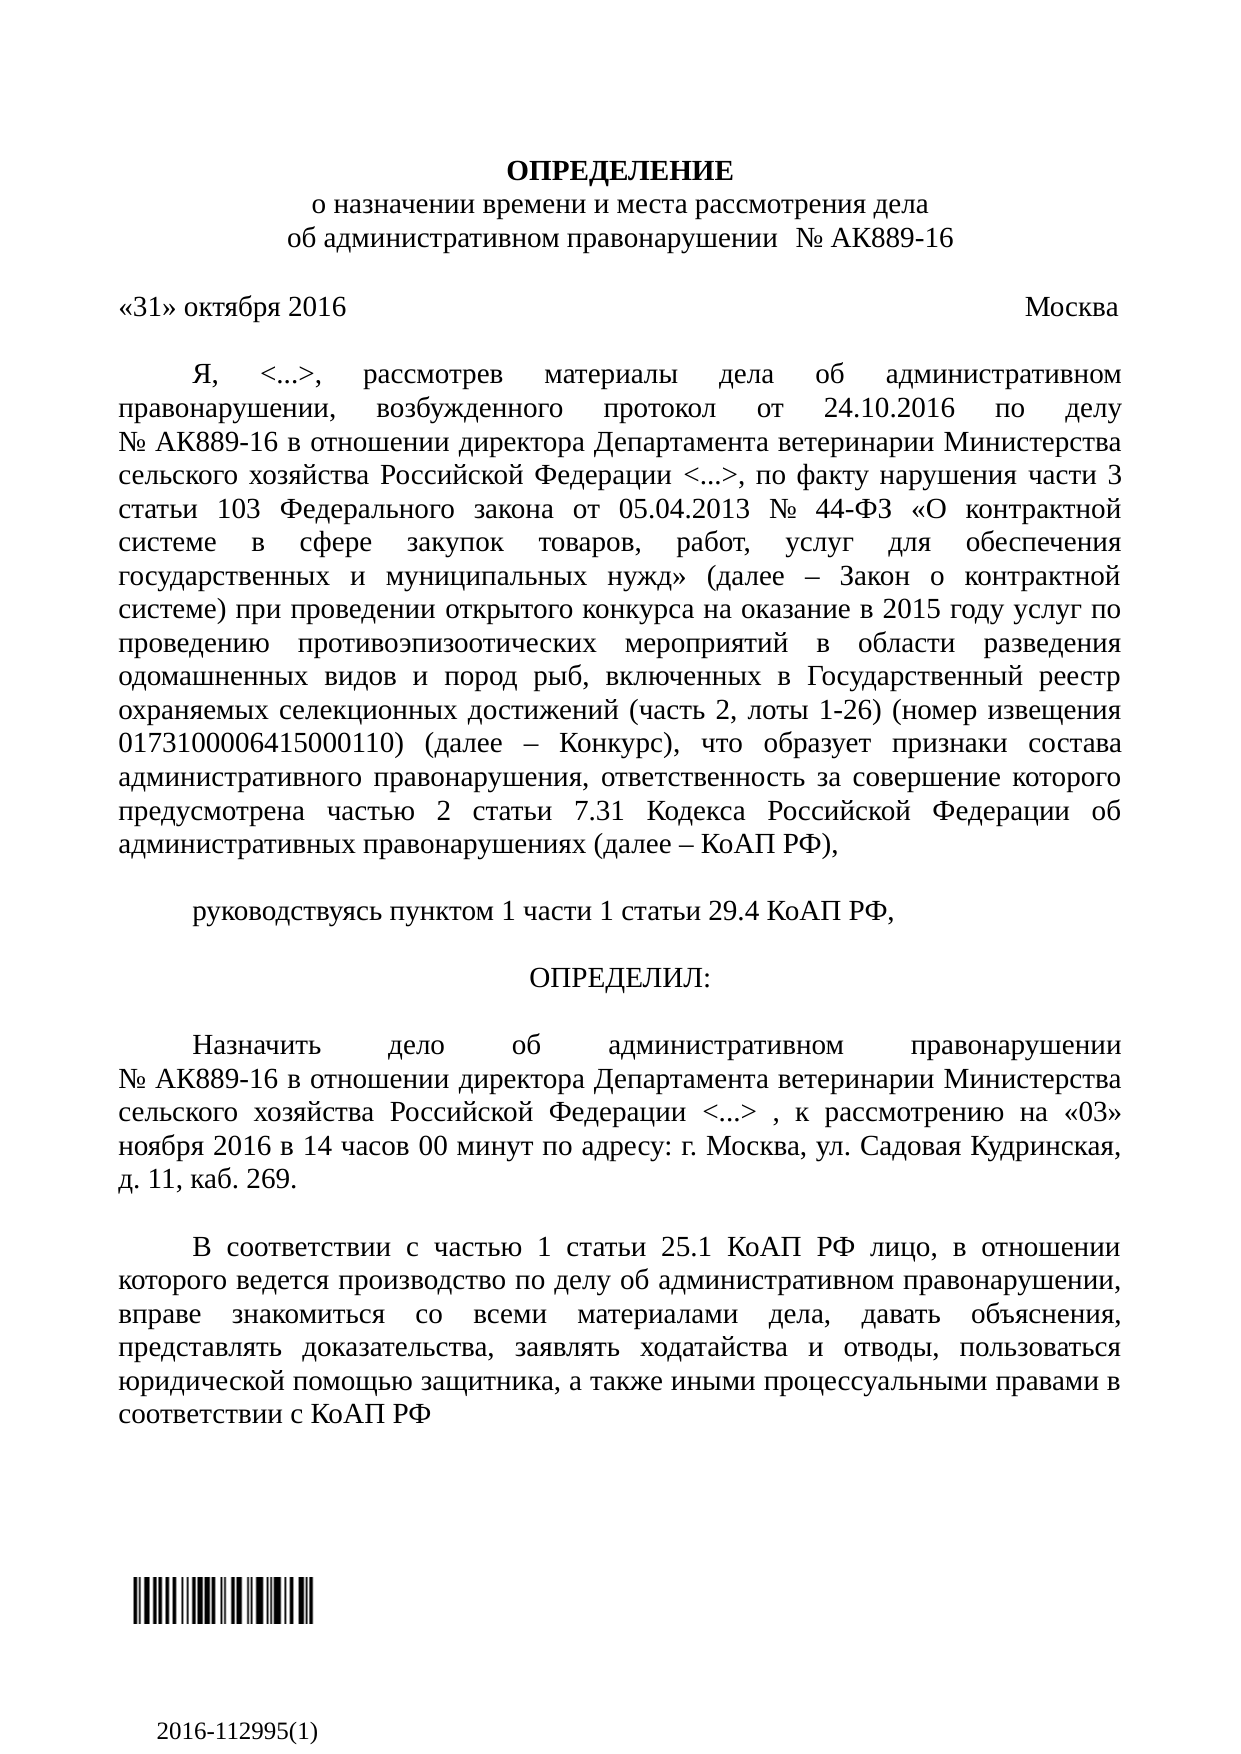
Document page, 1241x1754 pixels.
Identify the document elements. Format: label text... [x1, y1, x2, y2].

picture [118, 1577, 331, 1624]
text Я, <...>, рассмотрев материалы дела об административном правонарушении, возбужденного протокол от 24.10.2016 по делу № АК889-16 в отношении директора Департамента ветеринарии Министерства сельского хозяйства Российской Федерации <...>, по факту нарушения части 3 статьи 103 Федерального закона от 05.04.2013 № 44-ФЗ «О контрактной системе в сфере закупок товаров, работ, услуг для обеспечения государственных и муниципальных нужд» (далее – Закон о контрактной системе) при проведении открытого конкурса на оказание в 2015 году услуг по проведению противоэпизоотических мероприятий в области разведения одомашненных видов и пород рыб, включенных в Государственный реестр охраняемых селекционных достижений (часть 2, лоты 1-26) (номер извещения 0173100006415000110) (далее – Конкурс), что образует признаки состава административного правонарушения, ответственность за совершение которого предусмотрена частью 2 статьи 7.31 Кодекса Российской Федерации об административных правонарушениях (далее – КоАП РФ), [118, 357, 1122, 860]
text ОПРЕДЕЛИЛ: [118, 960, 1122, 994]
text В соответствии с частью 1 статьи 25.1 КоАП РФ лицо, в отношении которого ведется производство по делу об административном правонарушении, вправе знакомиться со всеми материалами дела, давать объяснения, представлять доказательства, заявлять ходатайства и отводы, пользоваться юридической помощью защитника, а также иными процессуальными правами в соответствии с КоАП РФ [118, 1229, 1122, 1430]
text о назначении времени и места рассмотрения дела [118, 186, 1122, 220]
text об административном правонарушении № АК889-16 [118, 220, 1122, 256]
text Назначить дело об административном правонарушении № АК889-16 в отношении директора Департамента ветеринарии Министерства сельского хозяйства Российской Федерации <...> , к рассмотрению на «03» ноября 2016 в 14 часов 00 минут по адресу: г. Москва, ул. Садовая Кудринская, д. 11, каб. 269. [118, 1027, 1122, 1195]
text «31» октября 2016 Москва [118, 289, 1122, 323]
subtitle ОПРЕДЕЛЕНИЕ [118, 153, 1122, 186]
text руководствуясь пунктом 1 части 1 статьи 29.4 КоАП РФ, [118, 893, 1122, 927]
